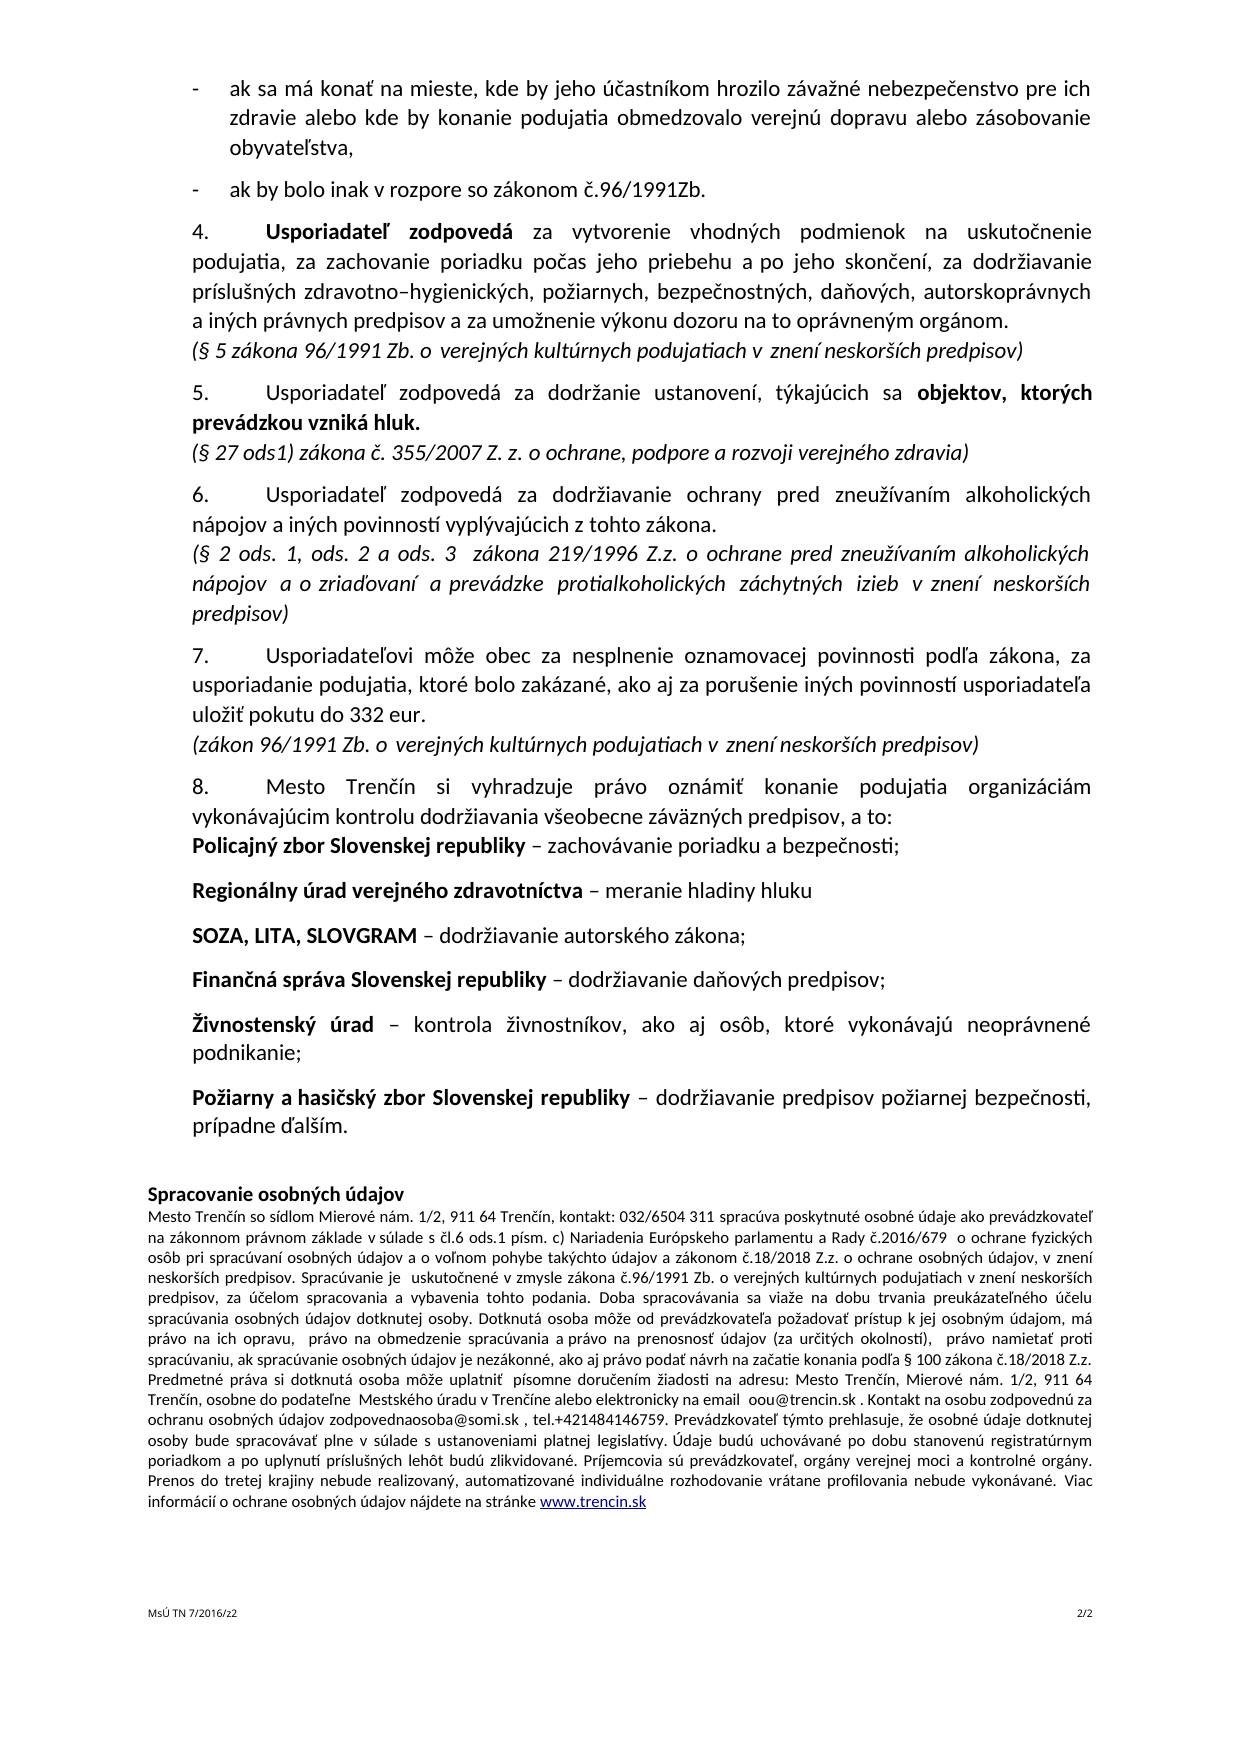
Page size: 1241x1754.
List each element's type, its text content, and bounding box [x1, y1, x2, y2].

text (§ 27 ods1) zákona č. 355/2007 Z. z. o ochrane, podpore a rozvoji verejného zdravia) [154, 438, 1093, 466]
list Mesto Trenčín si vyhradzuje právo oznámiť konanie podujatia organizáciám vykonávajúcim kontrolu dodržiavania všeobecne záväzných predpisov, a to: [192, 772, 1093, 830]
list Usporiadateľovi môže obec za nesplnenie oznamovacej povinnosti podľa zákona, za usporiadanie podujatia, ktoré bolo zakázané, ako aj za porušenie iných povinností usporiadateľa uložiť pokutu do 332 eur. [192, 641, 1093, 728]
text SOZA, LITA, SLOVGRAM – dodržiavanie autorského zákona; [192, 921, 1093, 949]
text Spracovanie osobných údajov [148, 1181, 1093, 1207]
text (zákon 96/1991 Zb. o verejných kultúrnych podujatiach v znení neskorších predpisov) [148, 730, 1093, 758]
text Mesto Trenčín so sídlom Mierové nám. 1/2, 911 64 Trenčín, kontakt: 032/6504 311 spracúva poskytnuté osobné údaje ako prevádzkovateľ na zákonnom právnom základe v súlade s čl.6 ods.1 písm. c) Nariadenia Európskeho parlamentu a Rady č.2016/679 o ochrane fyzických osôb pri spracúvaní osobných údajov a o voľnom pohybe takýchto údajov a zákonom č.18/2018 Z.z. o ochrane osobných údajov, v znení neskorších predpisov. Spracúvanie je uskutočnené v zmysle zákona č.96/1991 Zb. o verejných kultúrnych podujatiach v znení neskorších predpisov, za účelom spracovania a vybavenia tohto podania. Doba spracovávania sa viaže na dobu trvania preukázateľného účelu spracúvania osobných údajov dotknutej osoby. Dotknutá osoba môže od prevádzkovateľa požadovať prístup k jej osobným údajom, má právo na ich opravu, právo na obmedzenie spracúvania a právo na prenosnosť údajov (za určitých okolností), právo namietať proti spracúvaniu, ak spracúvanie osobných údajov je nezákonné, ako aj právo podať návrh na začatie konania podľa § 100 zákona č.18/2018 Z.z. Predmetné práva si dotknutá osoba môže uplatniť písomne doručením žiadosti na adresu: Mesto Trenčín, Mierové nám. 1/2, 911 64 Trenčín, osobne do podateľne Mestského úradu v Trenčíne alebo elektronicky na email oou@trencin.sk . Kontakt na osobu zodpovednú za ochranu osobných údajov zodpovednaosoba@somi.sk , tel.+421484146759. Prevádzkovateľ týmto prehlasuje, že osobné údaje dotknutej osoby bude spracovávať plne v súlade s ustanoveniami platnej legislatívy. Údaje budú uchovávané po dobu stanovenú registratúrnym poriadkom a po uplynutí príslušných lehôt budú zlikvidované. Príjemcovia sú prevádzkovateľ, orgány verejnej moci a kontrolné orgány. Prenos do tretej krajiny nebude realizovaný, automatizované individuálne rozhodovanie vrátane profilovania nebude vykonávané. Viac informácií o ochrane osobných údajov nájdete na stránke www.trencin.sk [148, 1207, 1093, 1511]
text Finančná správa Slovenskej republiky – dodržiavanie daňových predpisov; [192, 966, 1093, 994]
list Usporiadateľ zodpovedá za dodržiavanie ochrany pred zneužívaním alkoholických nápojov a iných povinností vyplývajúcich z tohto zákona. [192, 480, 1093, 538]
list ak sa má konať na mieste, kde by jeho účastníkom hrozilo závažné nebezpečenstvo pre ich zdravie alebo kde by konanie podujatia obmedzovalo verejnú dopravu alebo zásobovanie obyvateľstva, [192, 74, 1093, 161]
text Živnostenský úrad – kontrola živnostníkov, ako aj osôb, ktoré vykonávajú neoprávnené podnikanie; [192, 1010, 1093, 1066]
text Policajný zbor Slovenskej republiky – zachovávanie poriadku a bezpečnosti; [192, 832, 1093, 859]
text (§ 5 zákona 96/1991 Zb. o verejných kultúrnych podujatiach v znení neskorších predpisov) [154, 336, 1093, 364]
list ak by bolo inak v rozpore so zákonom č.96/1991Zb. [192, 175, 1093, 203]
text Regionálny úrad verejného zdravotníctva – meranie hladiny hluku [192, 876, 1093, 904]
list Usporiadateľ zodpovedá za dodržanie ustanovení, týkajúcich sa objektov, ktorých prevádzkou vzniká hluk. [192, 378, 1093, 436]
list Usporiadateľ zodpovedá za vytvorenie vhodných podmienok na uskutočnenie podujatia, za zachovanie poriadku počas jeho priebehu a po jeho skončení, za dodržiavanie príslušných zdravotno–hygienických, požiarnych, bezpečnostných, daňových, autorskoprávnych a iných právnych predpisov a za umožnenie výkonu dozoru na to oprávneným orgánom. [192, 217, 1093, 334]
text Požiarny a hasičský zbor Slovenskej republiky – dodržiavanie predpisov požiarnej bezpečnosti, prípadne ďalším. [192, 1083, 1093, 1139]
text (§ 2 ods. 1, ods. 2 a ods. 3 zákona 219/1996 Z.z. o ochrane pred zneužívaním alkoholických nápojov a o zriaďovaní a prevádzke protialkoholických záchytných izieb v znení neskorších predpisov) [192, 539, 1093, 627]
